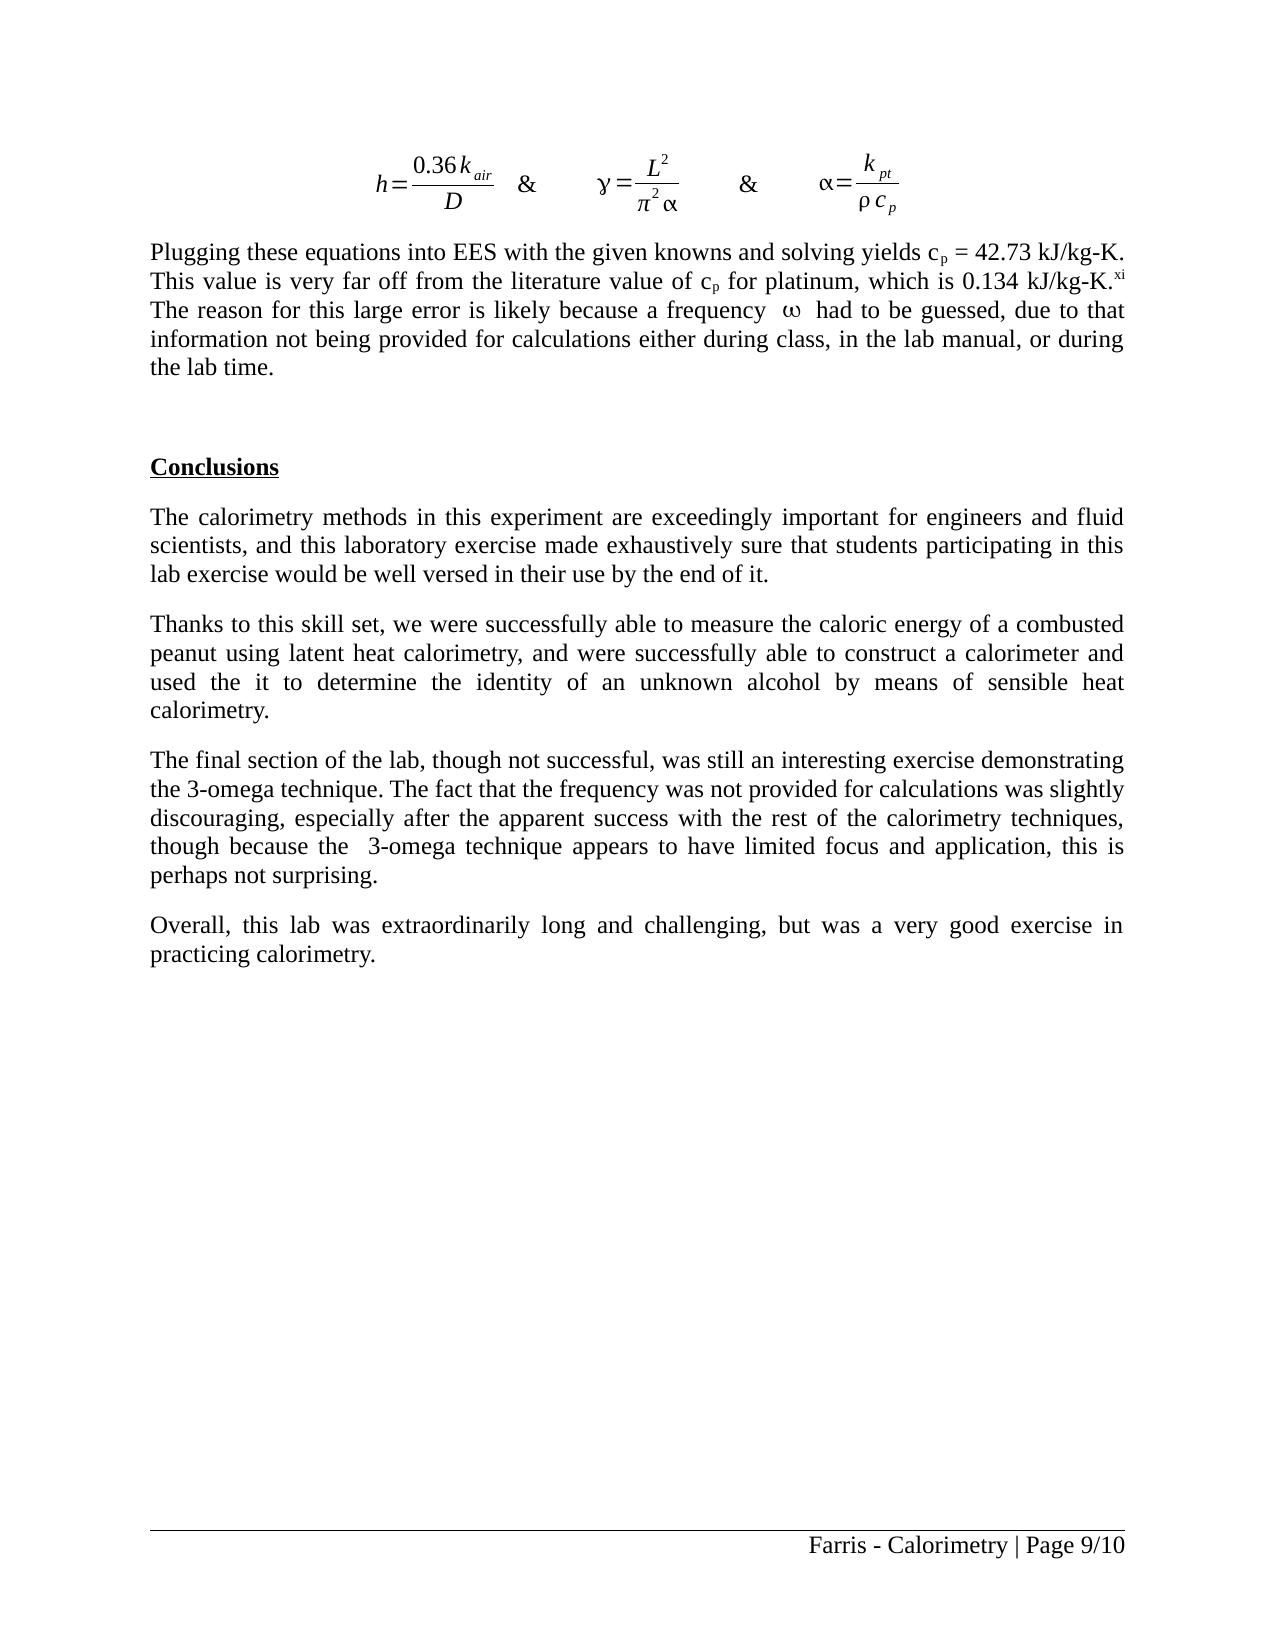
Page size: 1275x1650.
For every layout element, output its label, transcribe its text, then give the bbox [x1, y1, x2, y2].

text Plugging these equations into EES with the given knowns and solving yields cp = 42.73 kJ/kg-K. This value is very far off from the literature value of cp for platinum, which is 0.134 kJ/kg-K. The reason for this large error is likely because a frequency had to be guessed, due to that information not being provided for calculations either during class, in the lab manual, or during the lab time. [150, 237, 1125, 381]
text & & [150, 150, 1125, 216]
text Conclusions [150, 452, 1125, 481]
text The calorimetry methods in this experiment are exceedingly important for engineers and fluid scientists, and this laboratory exercise made exhaustively sure that students participating in this lab exercise would be well versed in their use by the end of it. [150, 502, 1125, 588]
text The final section of the lab, though not successful, was still an interesting exercise demonstrating the 3-omega technique. The fact that the frequency was not provided for calculations was slightly discouraging, especially after the apparent success with the rest of the calorimetry techniques, though because the 3-omega technique appears to have limited focus and application, this is perhaps not surprising. [150, 745, 1125, 889]
text Overall, this lab was extraordinarily long and challenging, but was a very good exercise in practicing calorimetry. [150, 910, 1125, 967]
text Thanks to this skill set, we were successfully able to measure the caloric energy of a combusted peanut using latent heat calorimetry, and were successfully able to construct a calorimeter and used the it to determine the identity of an unknown alcohol by means of sensible heat calorimetry. [150, 609, 1125, 724]
